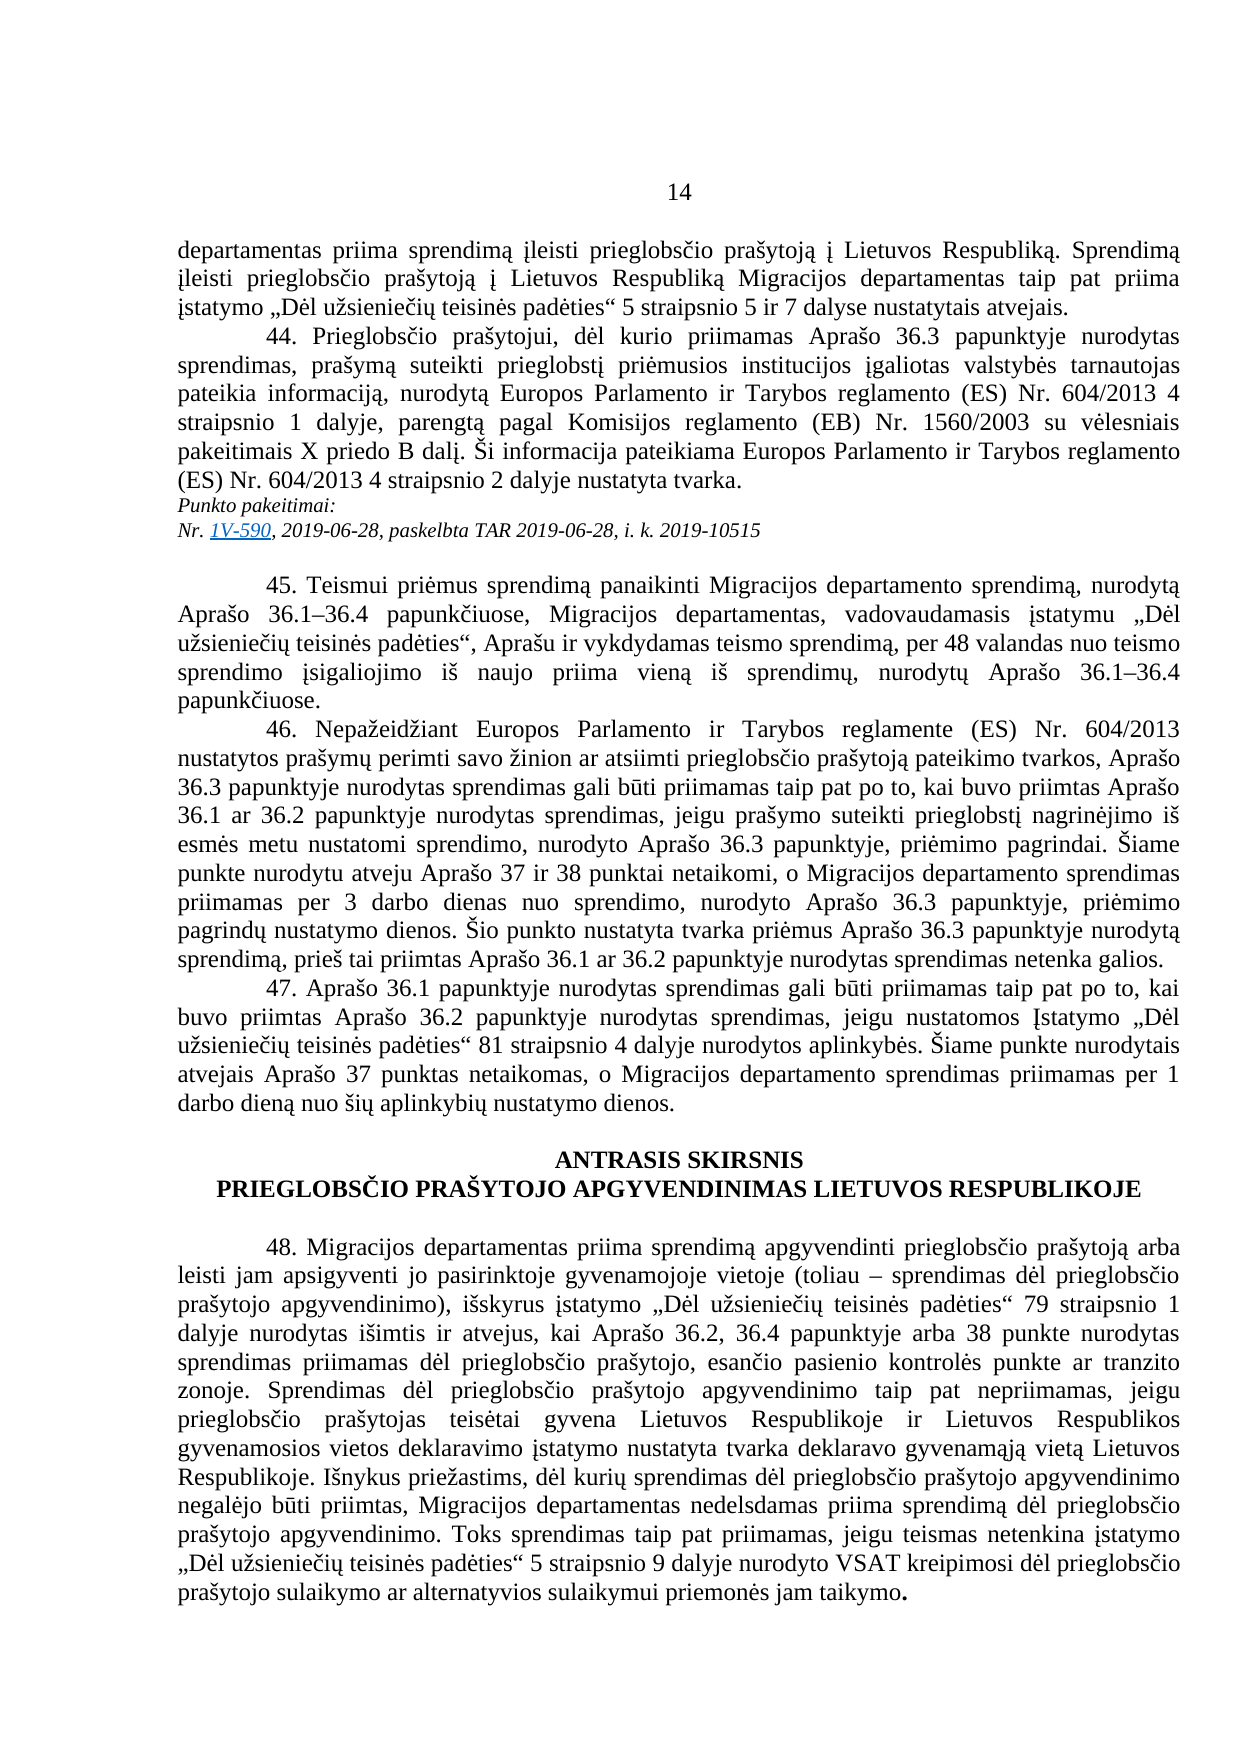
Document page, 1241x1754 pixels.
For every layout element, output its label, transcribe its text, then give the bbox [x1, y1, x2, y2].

text 44. Prieglobsčio prašytojui, dėl kurio priimamas Aprašo 36.3 papunktyje nurodytas sprendimas, prašymą suteikti prieglobstį priėmusios institucijos įgaliotas valstybės tarnautojas pateikia informaciją, nurodytą Europos Parlamento ir Tarybos reglamento (ES) Nr. 604/2013 4 straipsnio 1 dalyje, parengtą pagal Komisijos reglamento (EB) Nr. 1560/2003 su vėlesniais pakeitimais X priedo B dalį. Ši informacija pateikiama Europos Parlamento ir Tarybos reglamento (ES) Nr. 604/2013 4 straipsnio 2 dalyje nustatyta tvarka. [177, 321, 1181, 493]
text ANTRASIS SKIRSNIS [177, 1145, 1181, 1174]
text 46. Nepažeidžiant Europos Parlamento ir Tarybos reglamente (ES) Nr. 604/2013 nustatytos prašymų perimti savo žinion ar atsiimti prieglobsčio prašytoją pateikimo tvarkos, Aprašo 36.3 papunktyje nurodytas sprendimas gali būti priimamas taip pat po to, kai buvo priimtas Aprašo 36.1 ar 36.2 papunktyje nurodytas sprendimas, jeigu prašymo suteikti prieglobstį nagrinėjimo iš esmės metu nustatomi sprendimo, nurodyto Aprašo 36.3 papunktyje, priėmimo pagrindai. Šiame punkte nurodytu atveju Aprašo 37 ir 38 punktai netaikomi, o Migracijos departamento sprendimas priimamas per 3 darbo dienas nuo sprendimo, nurodyto Aprašo 36.3 papunktyje, priėmimo pagrindų nustatymo dienos. Šio punkto nustatyta tvarka priėmus Aprašo 36.3 papunktyje nurodytą sprendimą, prieš tai priimtas Aprašo 36.1 ar 36.2 papunktyje nurodytas sprendimas netenka galios. [177, 714, 1181, 973]
text Nr. 1V-590, 2019-06-28, paskelbta TAR 2019-06-28, i. k. 2019-10515 [177, 517, 1181, 542]
text 45. Teismui priėmus sprendimą panaikinti Migracijos departamento sprendimą, nurodytą Aprašo 36.1–36.4 papunkčiuose, Migracijos departamentas, vadovaudamasis įstatymu „Dėl užsieniečių teisinės padėties“, Aprašu ir vykdydamas teismo sprendimą, per 48 valandas nuo teismo sprendimo įsigaliojimo iš naujo priima vieną iš sprendimų, nurodytų Aprašo 36.1–36.4 papunkčiuose. [177, 570, 1181, 714]
text PRIEGLOBSČIO PRAŠYTOJO APGYVENDINIMAS LIETUVOS RESPUBLIKOJE [177, 1174, 1181, 1203]
text departamentas priima sprendimą įleisti prieglobsčio prašytoją į Lietuvos Respubliką. Sprendimą įleisti prieglobsčio prašytoją į Lietuvos Respubliką Migracijos departamentas taip pat priima įstatymo „Dėl užsieniečių teisinės padėties“ 5 straipsnio 5 ir 7 dalyse nustatytais atvejais. [177, 235, 1181, 321]
text 47. Aprašo 36.1 papunktyje nurodytas sprendimas gali būti priimamas taip pat po to, kai buvo priimtas Aprašo 36.2 papunktyje nurodytas sprendimas, jeigu nustatomos Įstatymo „Dėl užsieniečių teisinės padėties“ 81 straipsnio 4 dalyje nurodytos aplinkybės. Šiame punkte nurodytais atvejais Aprašo 37 punktas netaikomas, o Migracijos departamento sprendimas priimamas per 1 darbo dieną nuo šių aplinkybių nustatymo dienos. [177, 973, 1181, 1117]
text 48. Migracijos departamentas priima sprendimą apgyvendinti prieglobsčio prašytoją arba leisti jam apsigyventi jo pasirinktoje gyvenamojoje vietoje (toliau – sprendimas dėl prieglobsčio prašytojo apgyvendinimo), išskyrus įstatymo „Dėl užsieniečių teisinės padėties“ 79 straipsnio 1 dalyje nurodytas išimtis ir atvejus, kai Aprašo 36.2, 36.4 papunktyje arba 38 punkte nurodytas sprendimas priimamas dėl prieglobsčio prašytojo, esančio pasienio kontrolės punkte ar tranzito zonoje. Sprendimas dėl prieglobsčio prašytojo apgyvendinimo taip pat nepriimamas, jeigu prieglobsčio prašytojas teisėtai gyvena Lietuvos Respublikoje ir Lietuvos Respublikos gyvenamosios vietos deklaravimo įstatymo nustatyta tvarka deklaravo gyvenamąją vietą Lietuvos Respublikoje. Išnykus priežastims, dėl kurių sprendimas dėl prieglobsčio prašytojo apgyvendinimo negalėjo būti priimtas, Migracijos departamentas nedelsdamas priima sprendimą dėl prieglobsčio prašytojo apgyvendinimo. Toks sprendimas taip pat priimamas, jeigu teismas netenkina įstatymo „Dėl užsieniečių teisinės padėties“ 5 straipsnio 9 dalyje nurodyto VSAT kreipimosi dėl prieglobsčio prašytojo sulaikymo ar alternatyvios sulaikymui priemonės jam taikymo. [177, 1232, 1181, 1605]
text Punkto pakeitimai: [177, 493, 1181, 517]
